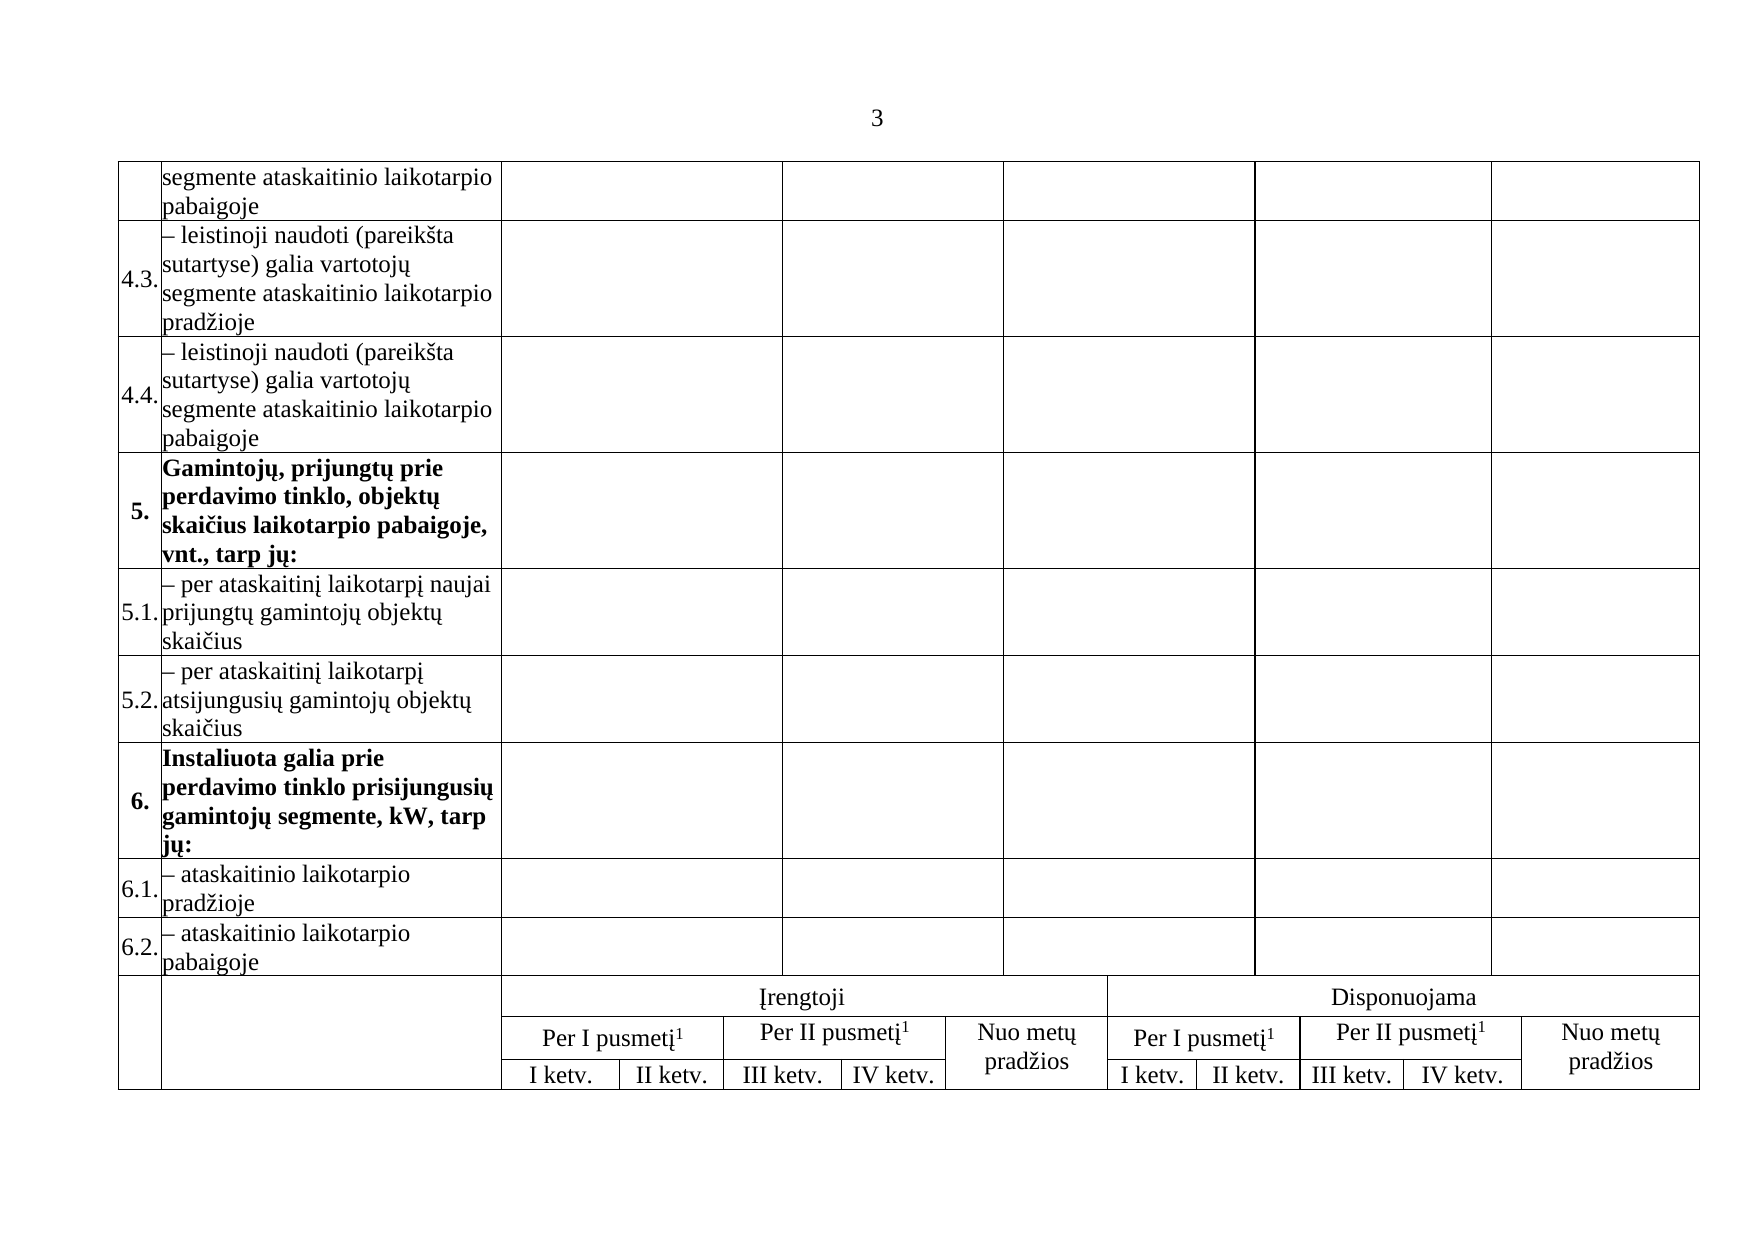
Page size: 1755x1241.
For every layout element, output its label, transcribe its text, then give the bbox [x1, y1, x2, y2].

table_cell – leistinoji naudoti (pareikšta sutartyse) galia vartotojų segmente ataskaitinio laikotarpio pabaigoje [162, 337, 501, 452]
table_cell [783, 569, 1003, 655]
table_cell [502, 221, 782, 336]
table_cell [1004, 743, 1254, 858]
table_cell III ketv. [724, 1060, 841, 1089]
table_cell [119, 976, 161, 1089]
table_cell [1004, 337, 1254, 452]
table_cell [1256, 743, 1491, 858]
table_cell [1492, 453, 1699, 568]
table_cell Disponuojama [1108, 976, 1699, 1016]
table_cell [1492, 859, 1699, 917]
table_cell Instaliuota galia prie perdavimo tinklo prisijungusių gamintojų segmente, kW, tarp jų: [162, 743, 501, 858]
table_cell 5. [119, 453, 161, 568]
table_cell IV ketv. [1404, 1060, 1521, 1089]
table_cell I ketv. [1108, 1060, 1196, 1089]
table_cell [1256, 221, 1491, 336]
table_cell IV ketv. [842, 1060, 945, 1089]
table_cell [1256, 162, 1491, 219]
table_cell [502, 453, 782, 568]
table_cell [1492, 221, 1699, 336]
table_cell – ataskaitinio laikotarpio pabaigoje [162, 918, 501, 975]
table_cell – per ataskaitinį laikotarpį atsijungusių gamintojų objektų skaičius [162, 656, 501, 742]
table_cell [1256, 337, 1491, 452]
table_cell [1004, 859, 1254, 917]
table_cell [783, 221, 1003, 336]
table_cell [1492, 569, 1699, 655]
table_cell Nuo metų pradžios [946, 1017, 1107, 1089]
table_cell 4.3. [119, 221, 161, 336]
table_cell – ataskaitinio laikotarpio pradžioje [162, 859, 501, 917]
table_cell 6.1. [119, 859, 161, 917]
table_cell Per I pusmetį1 [502, 1017, 723, 1059]
table_cell [502, 656, 782, 742]
table_cell [1004, 453, 1254, 568]
table_cell [1256, 569, 1491, 655]
table_cell [1256, 859, 1491, 917]
table_cell [1256, 656, 1491, 742]
table_cell Gamintojų, prijungtų prie perdavimo tinklo, objektų skaičius laikotarpio pabaigoje, vnt., tarp jų: [162, 453, 501, 568]
table_cell Per II pusmetį1 [1301, 1017, 1521, 1059]
table_cell segmente ataskaitinio laikotarpio pabaigoje [162, 162, 501, 219]
table_cell [502, 337, 782, 452]
table_cell [783, 918, 1003, 975]
table_cell – leistinoji naudoti (pareikšta sutartyse) galia vartotojų segmente ataskaitinio laikotarpio pradžioje [162, 221, 501, 336]
table_cell [1004, 221, 1254, 336]
table_cell [783, 453, 1003, 568]
table_cell 6.2. [119, 918, 161, 975]
table_cell Per II pusmetį1 [724, 1017, 945, 1059]
table_cell [783, 162, 1003, 219]
table_cell [1256, 918, 1491, 975]
table_cell [1492, 656, 1699, 742]
table_cell [1492, 743, 1699, 858]
table_cell 5.2. [119, 656, 161, 742]
table_cell [162, 976, 501, 1089]
table_cell Nuo metų pradžios [1522, 1017, 1699, 1089]
table_cell Per I pusmetį1 [1108, 1017, 1299, 1059]
table_cell [1492, 918, 1699, 975]
table_cell [1004, 162, 1254, 219]
table_cell III ketv. [1301, 1060, 1403, 1089]
table_cell [783, 337, 1003, 452]
table_cell I ketv. [502, 1060, 619, 1089]
table_cell II ketv. [620, 1060, 723, 1089]
table_cell [502, 162, 782, 219]
table_cell [502, 569, 782, 655]
table_cell II ketv. [1197, 1060, 1299, 1089]
table_cell [783, 859, 1003, 917]
table_cell [1004, 569, 1254, 655]
table_cell 6. [119, 743, 161, 858]
table_cell – per ataskaitinį laikotarpį naujai prijungtų gamintojų objektų skaičius [162, 569, 501, 655]
table_cell [1256, 453, 1491, 568]
table_cell [783, 656, 1003, 742]
table_cell [502, 859, 782, 917]
table_cell [502, 743, 782, 858]
table_cell [119, 162, 161, 219]
table_cell 4.4. [119, 337, 161, 452]
table_cell [1492, 337, 1699, 452]
table_cell 5.1. [119, 569, 161, 655]
table_cell [502, 918, 782, 975]
table_cell Įrengtoji [502, 976, 1107, 1016]
table_cell [1004, 918, 1254, 975]
table_cell [783, 743, 1003, 858]
table_cell [1004, 656, 1254, 742]
table_cell [1492, 162, 1699, 219]
